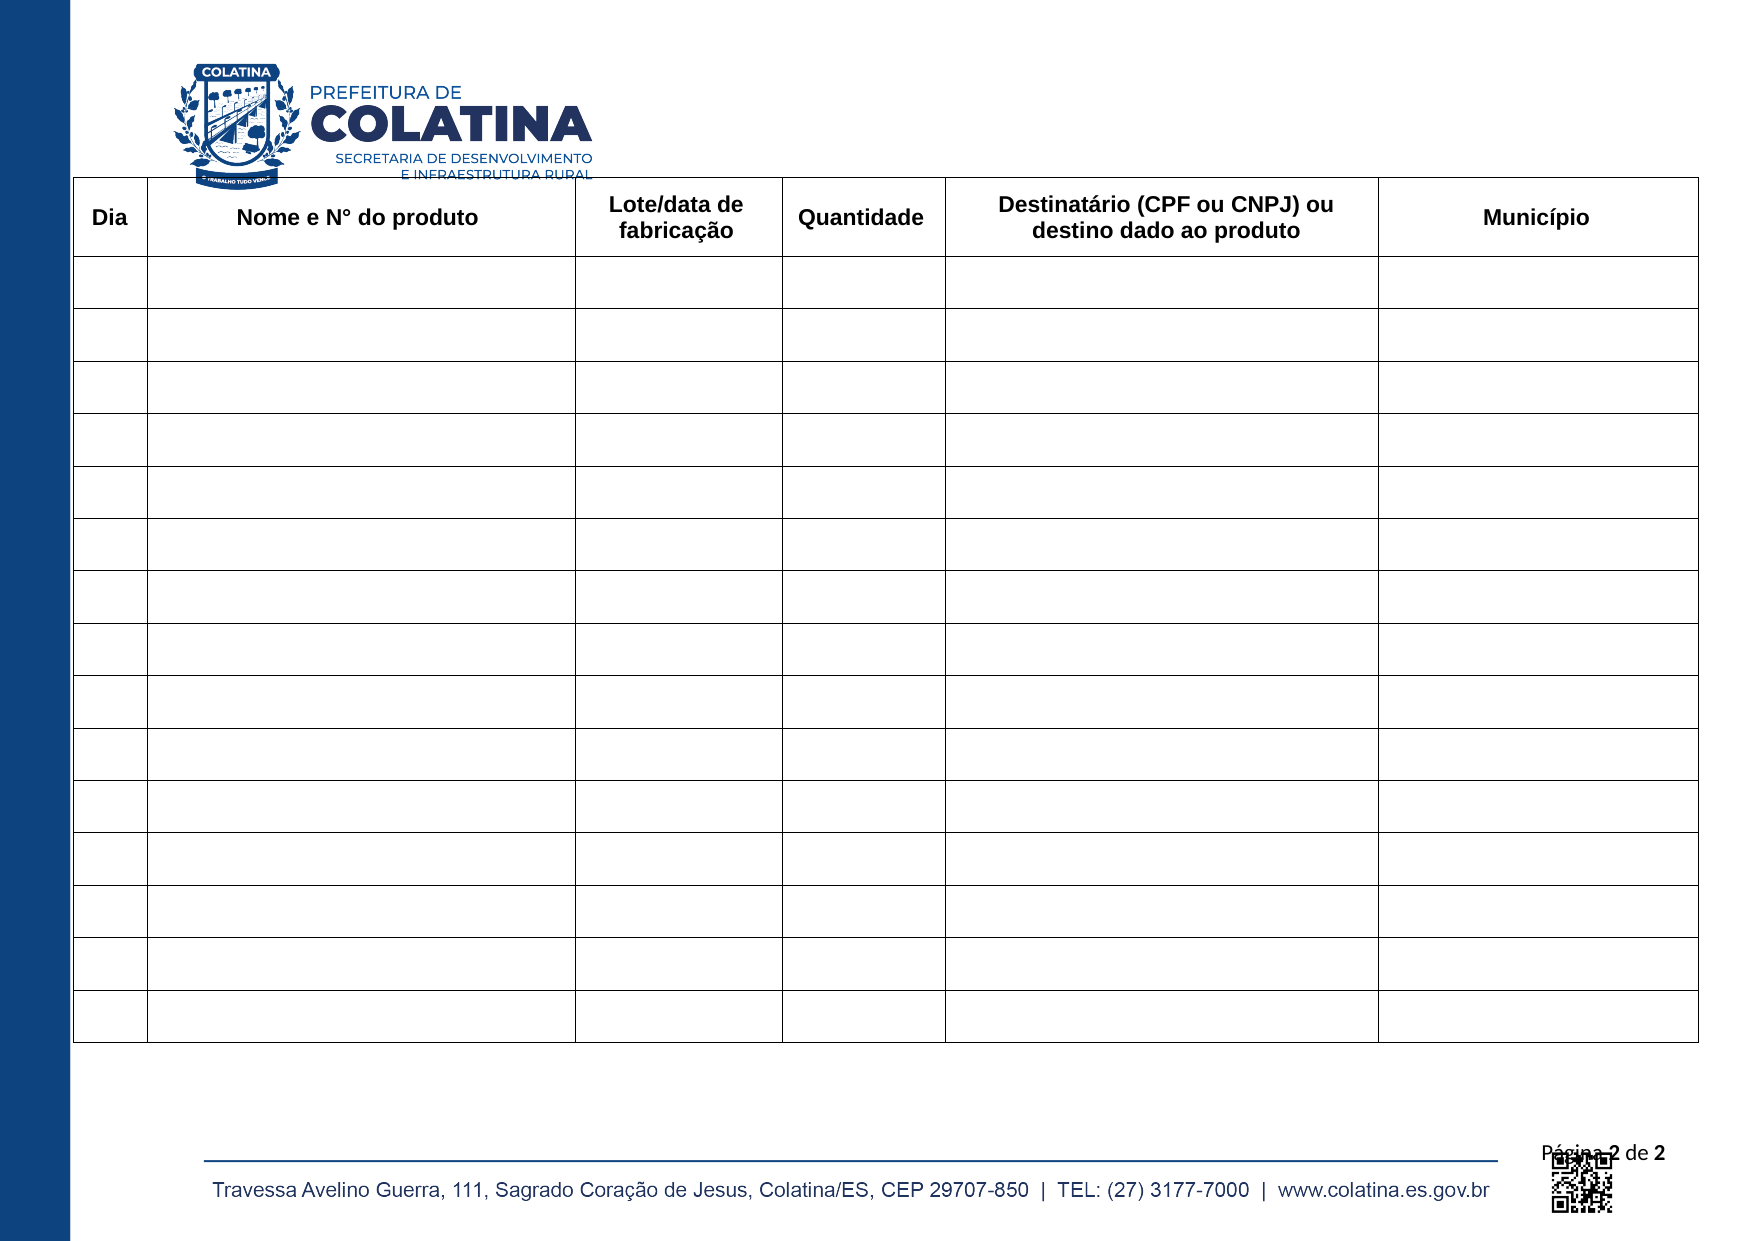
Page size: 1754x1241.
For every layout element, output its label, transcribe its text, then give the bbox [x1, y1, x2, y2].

table_cell [1379, 467, 1698, 518]
table_cell [946, 624, 1378, 675]
table_cell [576, 519, 782, 570]
table_cell [576, 309, 782, 361]
picture [0, 0, 1754, 1241]
table_cell [576, 414, 782, 466]
table_cell [74, 257, 147, 308]
table_cell [1379, 991, 1698, 1042]
table_cell [946, 781, 1378, 832]
table_cell [74, 362, 147, 413]
table_cell [576, 886, 782, 937]
table_cell [1379, 571, 1698, 623]
table_cell [946, 257, 1378, 308]
table_cell [148, 414, 575, 466]
table_cell [148, 519, 575, 570]
table_cell [783, 519, 945, 570]
table_cell [74, 414, 147, 466]
table_cell [783, 571, 945, 623]
table_cell [74, 729, 147, 780]
table_cell [1379, 938, 1698, 989]
table_cell [74, 781, 147, 832]
table_cell [576, 938, 782, 989]
table_cell [576, 676, 782, 727]
table_cell [74, 833, 147, 885]
table_cell [576, 257, 782, 308]
table_cell [1379, 729, 1698, 780]
table_cell [783, 938, 945, 989]
table_cell [946, 833, 1378, 885]
table_cell [74, 519, 147, 570]
table_cell [576, 729, 782, 780]
table_cell [576, 571, 782, 623]
table_cell [946, 676, 1378, 727]
table_cell [148, 309, 575, 361]
table_cell [783, 467, 945, 518]
table_cell [576, 991, 782, 1042]
table_cell [1379, 519, 1698, 570]
table_cell [783, 676, 945, 727]
table_cell [148, 624, 575, 675]
table_cell [1379, 624, 1698, 675]
table_header Dia [74, 178, 147, 256]
table_cell [783, 362, 945, 413]
table_cell [148, 938, 575, 989]
table_cell [74, 467, 147, 518]
table_cell [783, 414, 945, 466]
table_cell [783, 624, 945, 675]
table_cell [74, 676, 147, 727]
table_cell [946, 309, 1378, 361]
table_cell [576, 624, 782, 675]
table_cell [783, 309, 945, 361]
table_cell [148, 571, 575, 623]
table_cell [74, 624, 147, 675]
table_cell [783, 729, 945, 780]
table_cell [148, 833, 575, 885]
table_cell [576, 362, 782, 413]
table_cell [148, 467, 575, 518]
table_cell [576, 833, 782, 885]
table_cell [783, 886, 945, 937]
table_cell [783, 781, 945, 832]
table_header Destinatário (CPF ou CNPJ) ou destino dado ao produto [946, 178, 1378, 256]
table_header Lote/data de fabricação [576, 178, 782, 256]
table_cell [1379, 362, 1698, 413]
table_cell [148, 676, 575, 727]
table_cell [783, 257, 945, 308]
table_cell [1379, 414, 1698, 466]
table_cell [74, 991, 147, 1042]
table_cell [148, 257, 575, 308]
table_cell [74, 886, 147, 937]
table_cell [783, 991, 945, 1042]
table_cell [1379, 257, 1698, 308]
table_cell [783, 833, 945, 885]
table_cell [946, 467, 1378, 518]
table_header Município [1379, 178, 1698, 256]
table_cell [576, 781, 782, 832]
table_cell [946, 362, 1378, 413]
table_cell [946, 938, 1378, 989]
table_header Quantidade [783, 178, 945, 256]
table_cell [1379, 833, 1698, 885]
table_cell [946, 519, 1378, 570]
table_cell [1379, 676, 1698, 727]
table_cell [74, 571, 147, 623]
table_cell [148, 886, 575, 937]
table_cell [74, 309, 147, 361]
table_cell [148, 729, 575, 780]
table_cell [946, 991, 1378, 1042]
table_cell [148, 362, 575, 413]
table_cell [148, 991, 575, 1042]
table_cell [1379, 781, 1698, 832]
table_cell [1379, 886, 1698, 937]
table_cell [1379, 309, 1698, 361]
table_cell [74, 938, 147, 989]
table_cell [946, 729, 1378, 780]
table_cell [576, 467, 782, 518]
table_cell [946, 886, 1378, 937]
table_header Nome e N° do produto [148, 178, 575, 256]
table_cell [946, 414, 1378, 466]
table_cell [946, 571, 1378, 623]
table_cell [148, 781, 575, 832]
